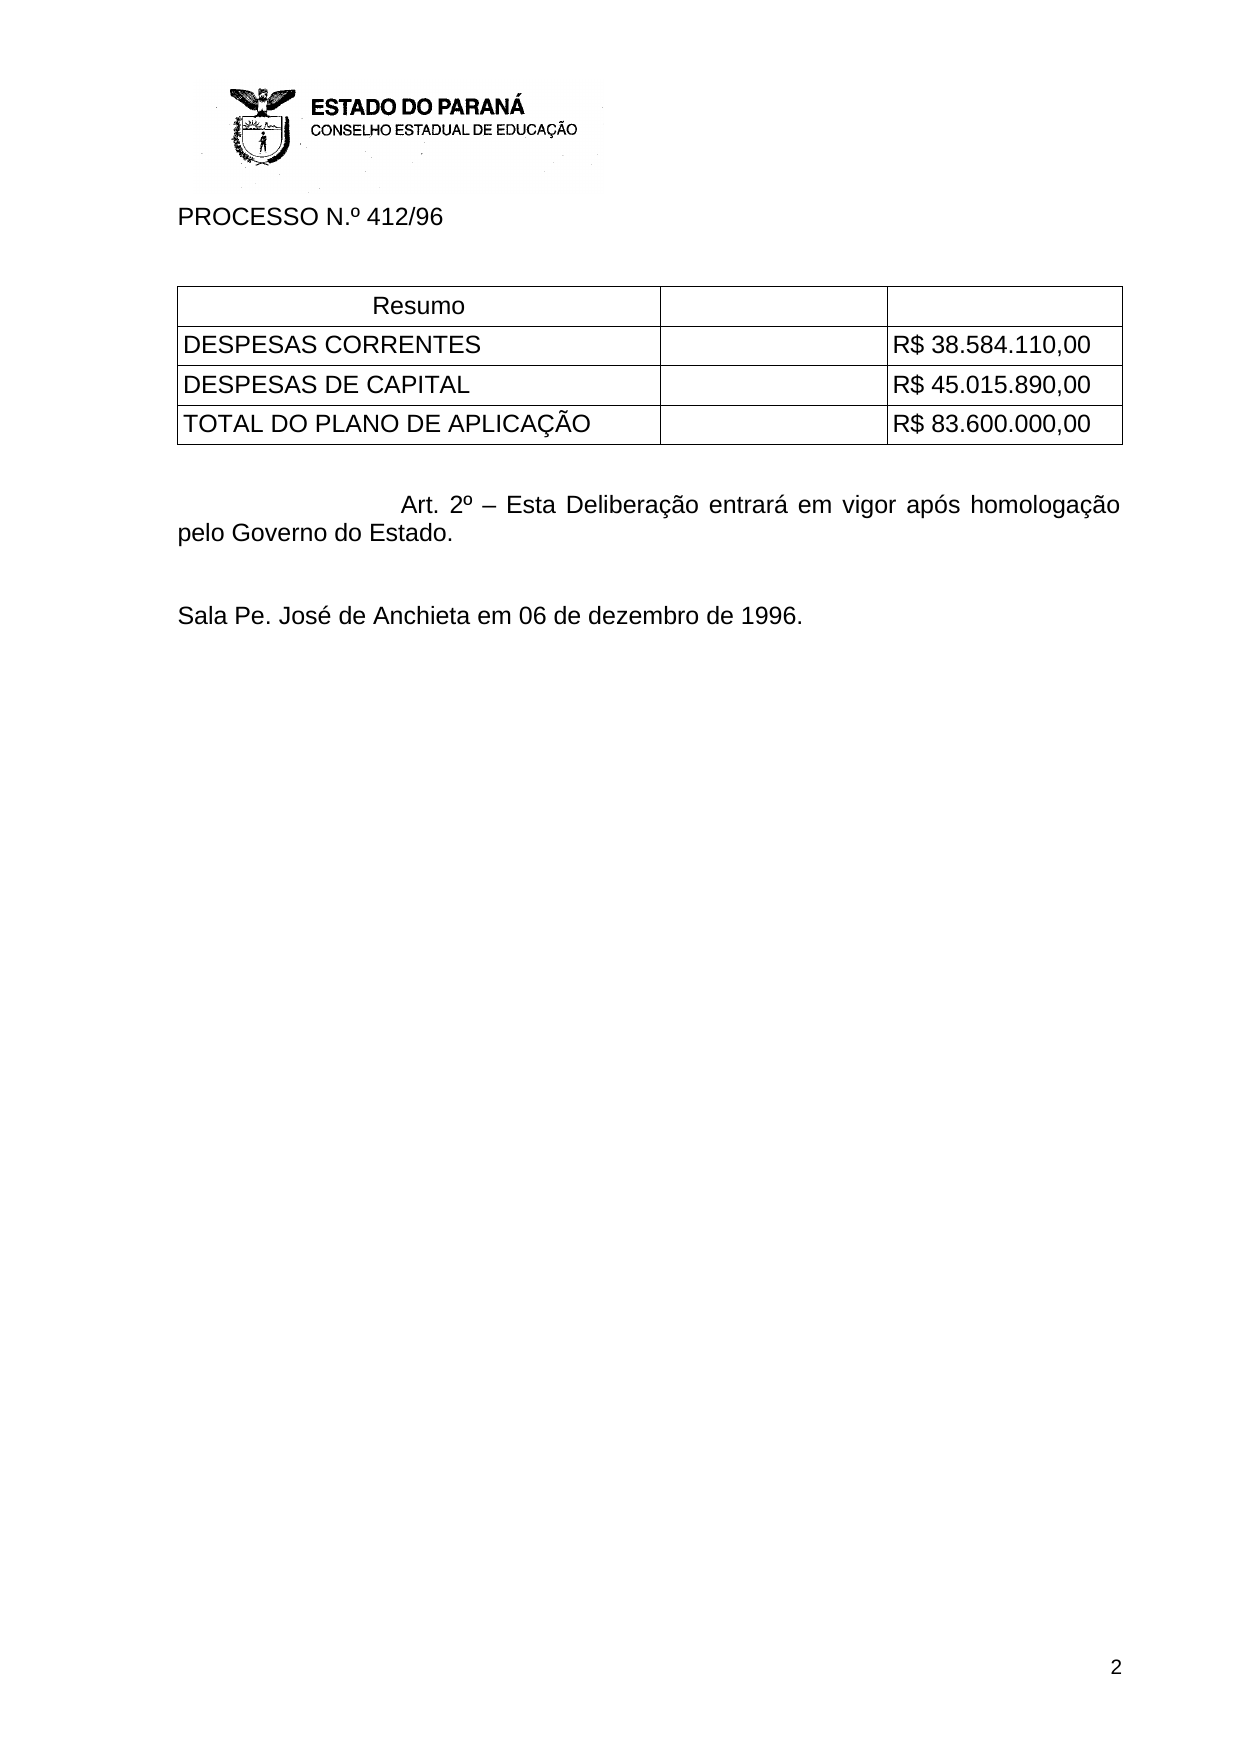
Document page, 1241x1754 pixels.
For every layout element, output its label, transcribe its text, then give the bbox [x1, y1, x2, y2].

table_cell R$ 38.584.110,00 [888, 327, 1122, 365]
table_cell DESPESAS CORRENTES [178, 327, 660, 365]
text Art. 2º – Esta Deliberação entrará em vigor após homologação pelo Governo do Estado. [177, 491, 1122, 546]
table_header [661, 287, 887, 326]
table_cell TOTAL DO PLANO DE APLICAÇÃO [178, 406, 660, 444]
table_cell [661, 406, 887, 444]
text PROCESSO N.º 412/96 [177, 202, 1122, 230]
table_header [888, 287, 1122, 326]
table_cell R$ 45.015.890,00 [888, 366, 1122, 404]
table_cell R$ 83.600.000,00 [888, 406, 1122, 444]
table_cell [661, 366, 887, 404]
table_cell [661, 327, 887, 365]
text Sala Pe. José de Anchieta em 06 de dezembro de 1996. [177, 602, 1122, 630]
table_cell DESPESAS DE CAPITAL [178, 366, 660, 404]
table_header Resumo [178, 287, 660, 326]
